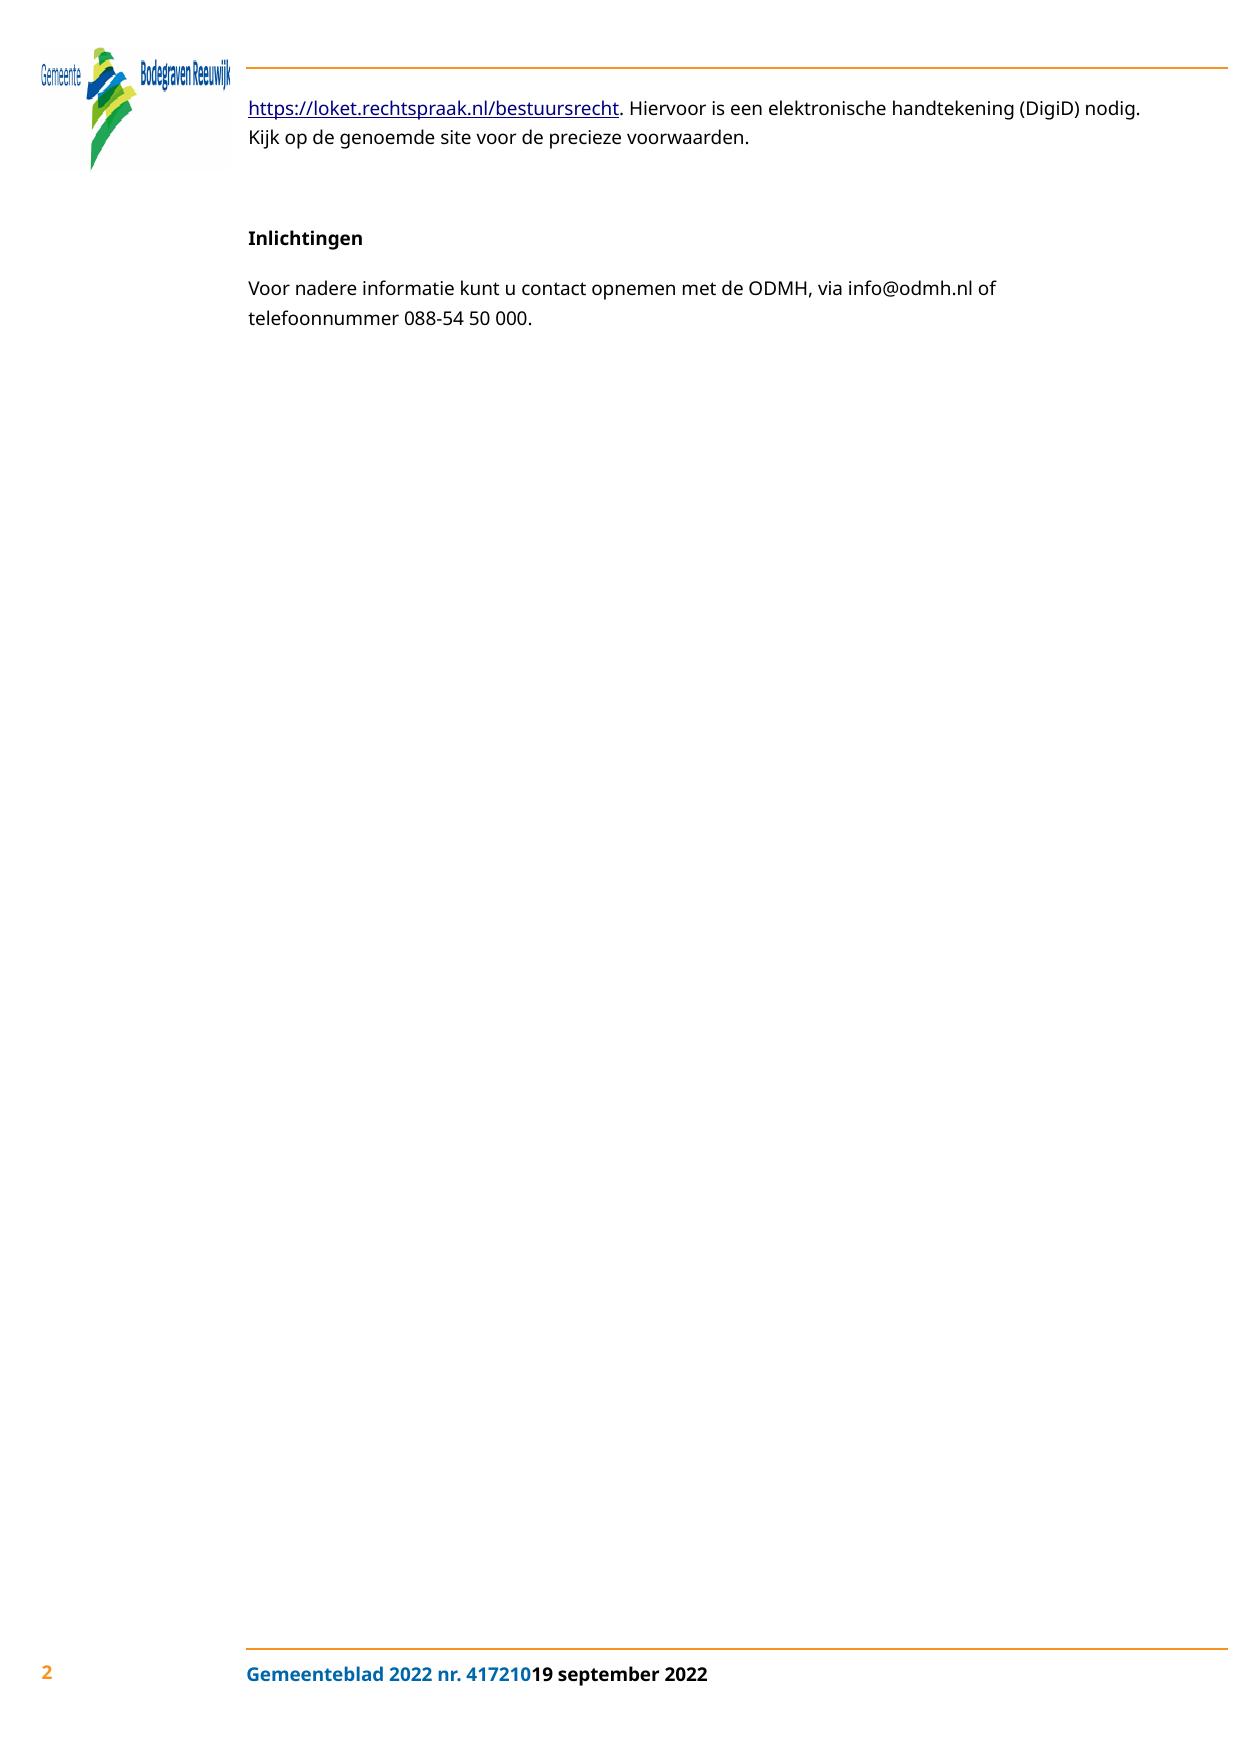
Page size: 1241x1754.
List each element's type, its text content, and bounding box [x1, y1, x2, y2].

picture [41, 47, 231, 172]
text https://loket.rechtspraak.nl/bestuursrecht. Hiervoor is een elektronische handtekening (DigiD) nodig. Kijk op de genoemde site voor de precieze voorwaarden. [248, 95, 1152, 150]
text Inlichtingen [248, 225, 1152, 251]
text Voor nadere informatie kunt u contact opnemen met de ODMH, via info@odmh.nl of telefoonnummer 088-54 50 000. [248, 276, 1152, 331]
